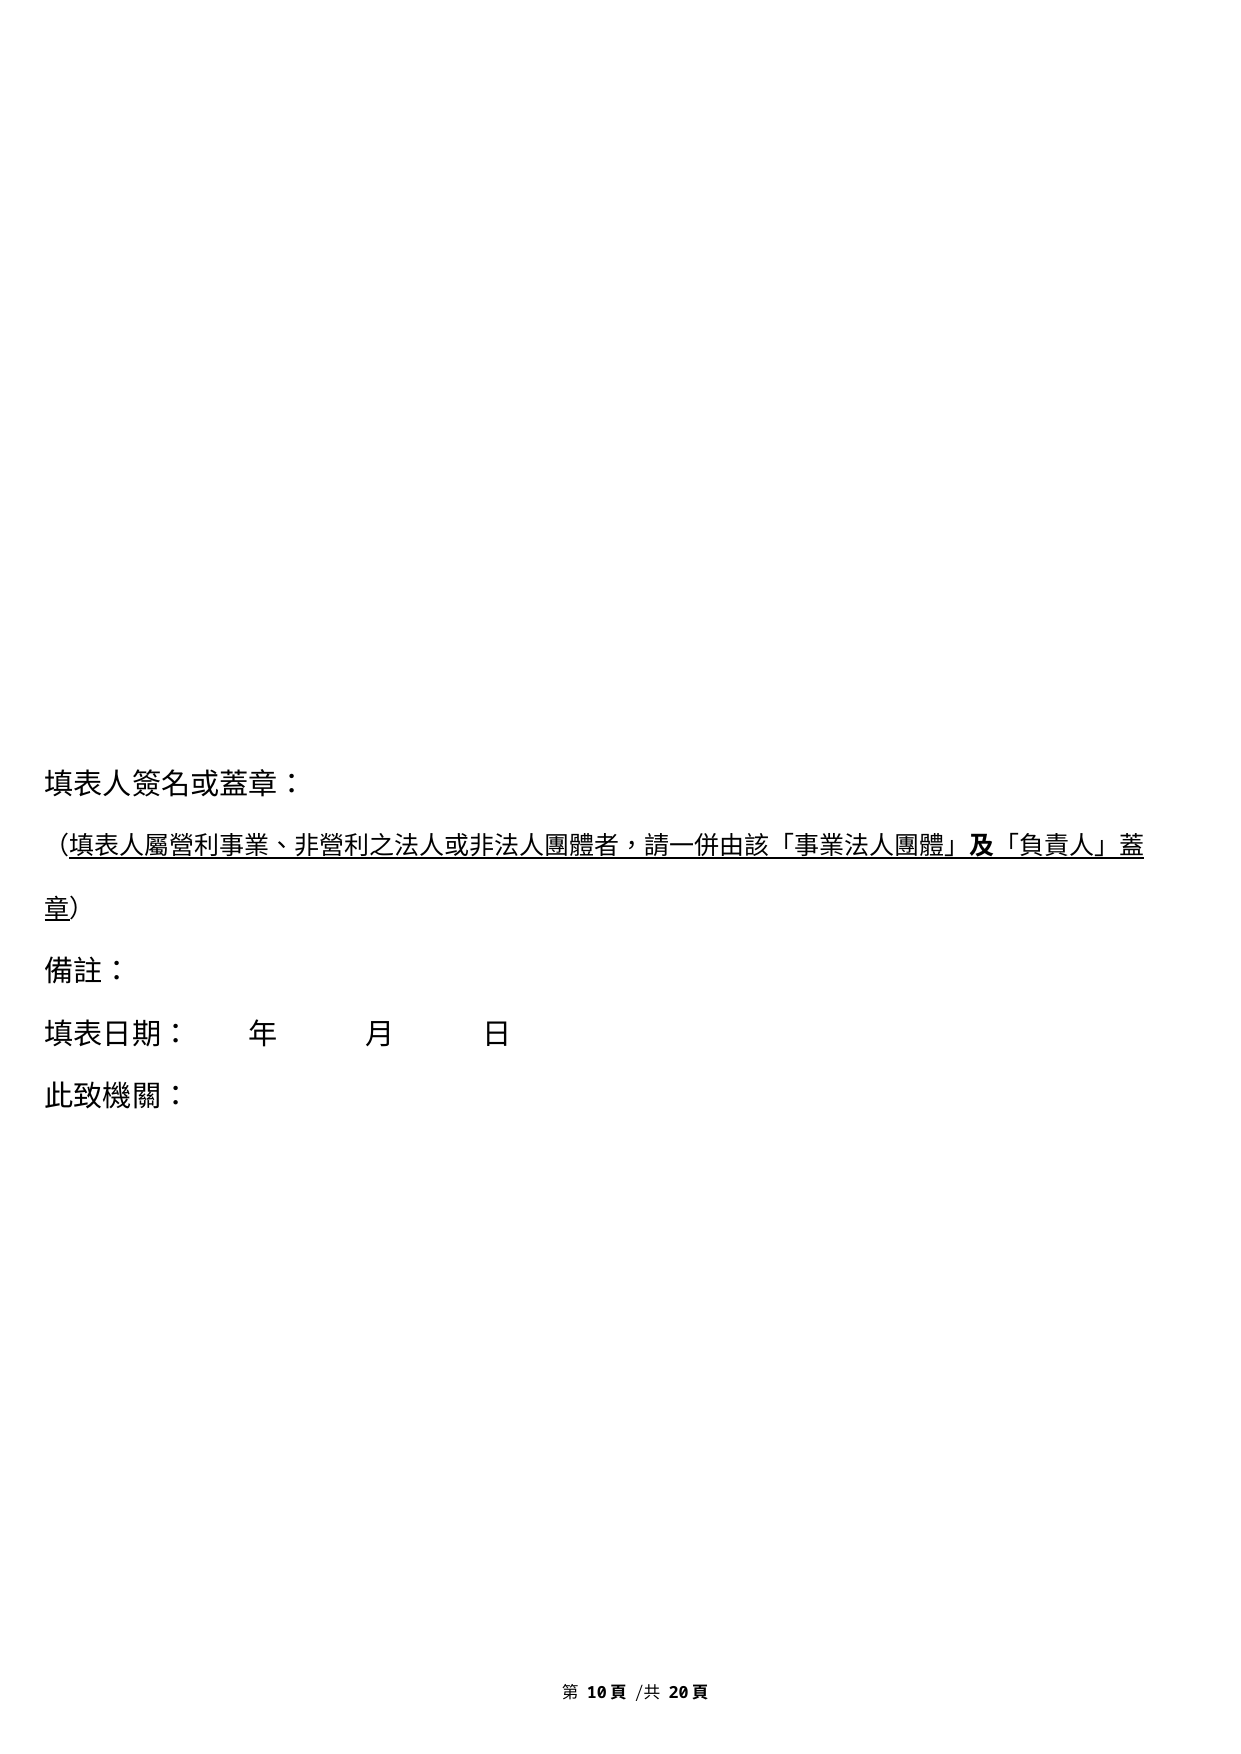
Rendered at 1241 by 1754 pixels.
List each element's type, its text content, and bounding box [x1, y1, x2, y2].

text （填表人屬營利事業、非營利之法人或非法人團體者，請一併由該「事業法人團體」及「負責人」蓋 [44, 802, 1152, 865]
text 填表日期： 年 月 日 [44, 990, 1152, 1052]
text 備註： [44, 927, 1152, 990]
text 章） [44, 865, 1152, 927]
text 填表人簽名或蓋章： [44, 740, 1152, 802]
text 此致機關： [44, 1052, 1152, 1115]
